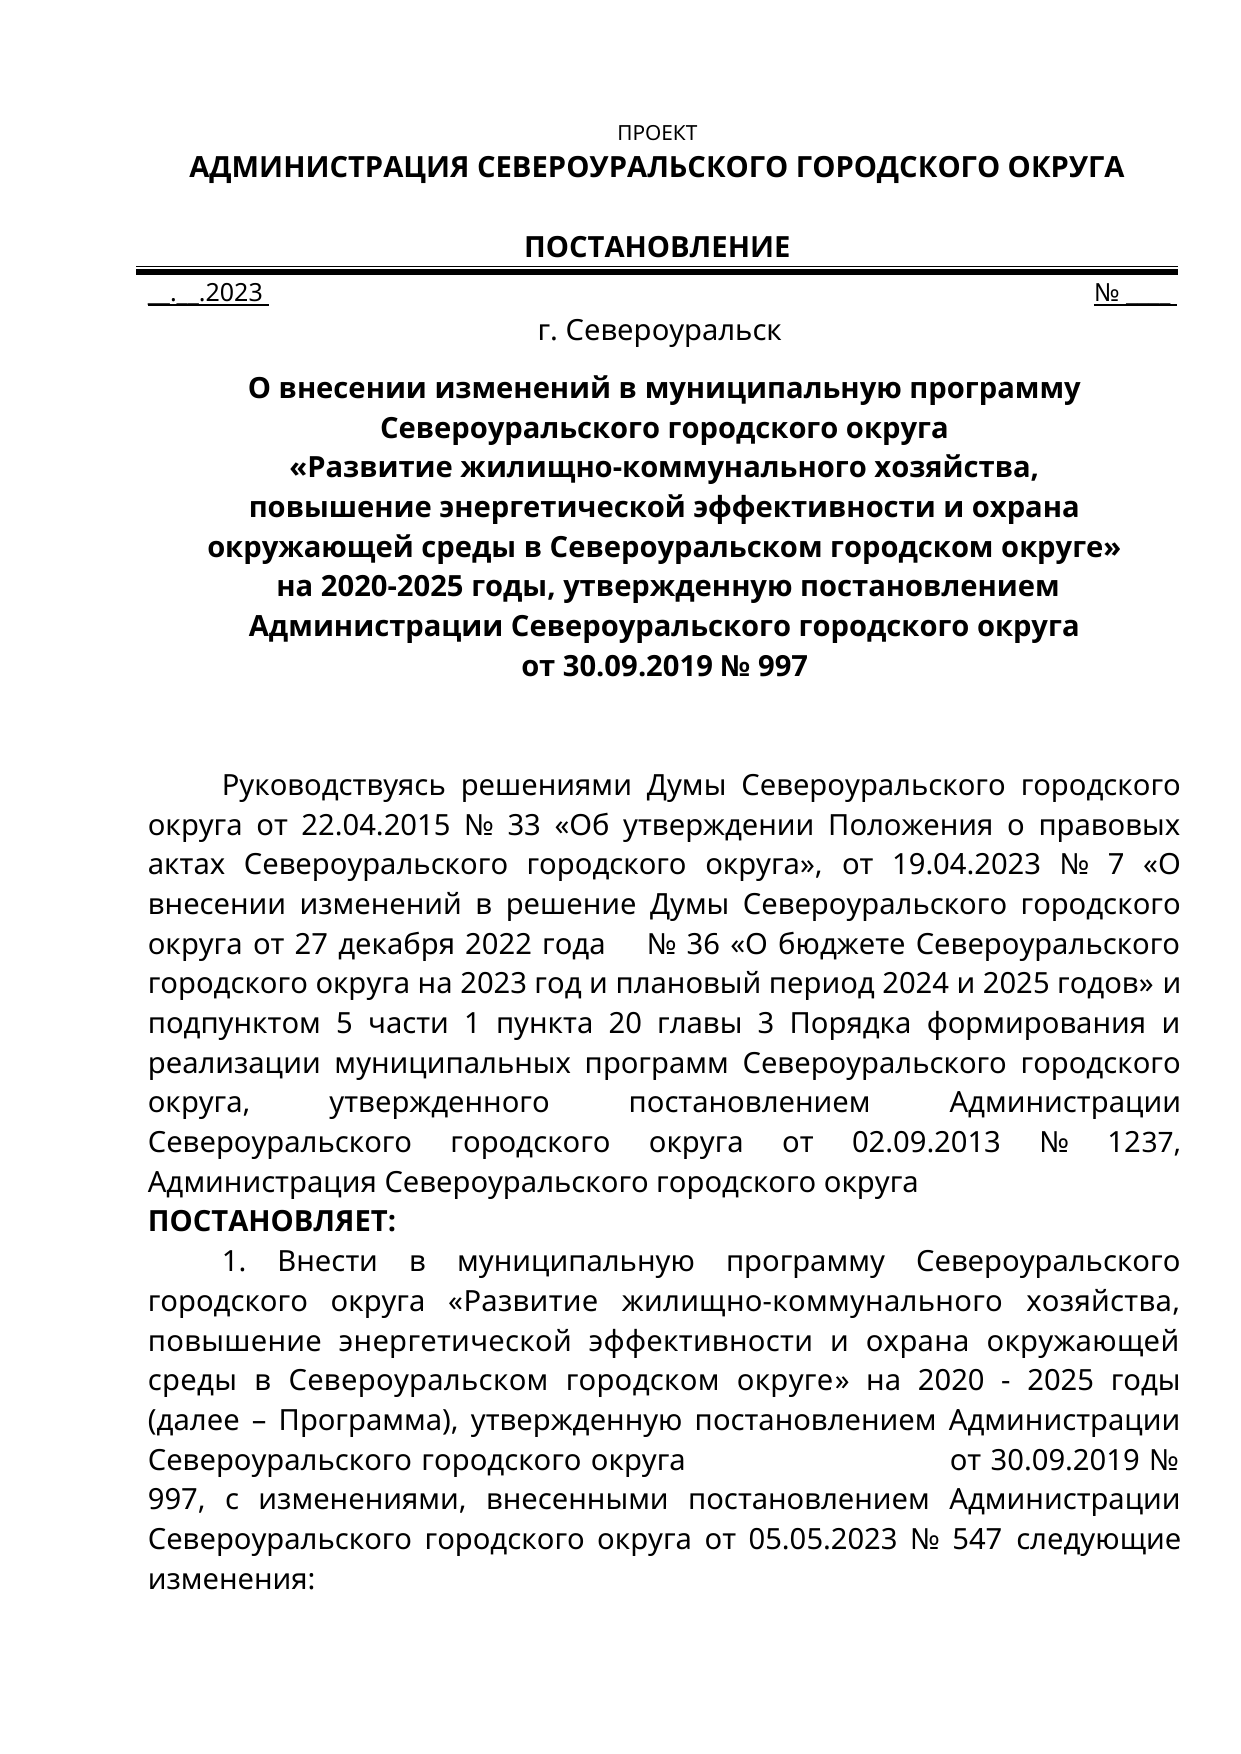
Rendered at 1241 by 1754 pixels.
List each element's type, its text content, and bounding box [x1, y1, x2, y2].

text 1. Внести в муниципальную программу Североуральского городского округа «Развитие жилищно-коммунального хозяйства, повышение энергетической эффективности и охрана окружающей среды в Североуральском городском округе» на 2020 - 2025 годы (далее – Программа), утвержденную постановлением Администрации Североуральского городского округа от 30.09.2019 № 997, с изменениями, внесенными постановлением Администрации Североуральского городского округа от 05.05.2023 № 547 следующие изменения: [148, 1240, 1181, 1598]
text Руководствуясь решениями Думы Североуральского городского округа от 22.04.2015 № 33 «Об утверждении Положения о правовых актах Североуральского городского округа», от 19.04.2023 № 7 «О внесении изменений в решение Думы Североуральского городского округа от 27 декабря 2022 года № 36 «О бюджете Североуральского городского округа на 2023 год и плановый период 2024 и 2025 годов» и подпунктом 5 части 1 пункта 20 главы 3 Порядка формирования и реализации муниципальных программ Североуральского городского округа, утвержденного постановлением Администрации Североуральского городского округа от 02.09.2013 № 1237, Администрация Североуральского городского округа [148, 764, 1181, 1201]
text повышение энергетической эффективности и охрана [148, 486, 1181, 526]
text на 2020-2025 годы, утвержденную постановлением [148, 566, 1181, 605]
text Администрации Североуральского городского округа [148, 605, 1181, 645]
text «Развитие жилищно-коммунального хозяйства, [148, 447, 1181, 486]
text от 30.09.2019 № 997 [148, 645, 1181, 685]
table_cell __.__.2023 [136, 275, 428, 309]
text О внесении изменений в муниципальную программу [148, 367, 1181, 407]
text Североуральского городского округа [148, 407, 1181, 447]
text ПОСТАНОВЛЯЕТ: [148, 1201, 1181, 1240]
table_cell № ____ [428, 266, 1181, 309]
table_cell АДМИНИСТРАЦИЯ СЕВЕРОУРАЛЬСКОГО ГОРОДСКОГО ОКРУГА ПОСТАНОВЛЕНИЕ [136, 147, 1178, 266]
text окружающей среды в Североуральском городском округе» [148, 526, 1181, 566]
table_header ПРОЕКТ [136, 118, 1178, 147]
table_cell г. Североуральск [136, 309, 1178, 367]
